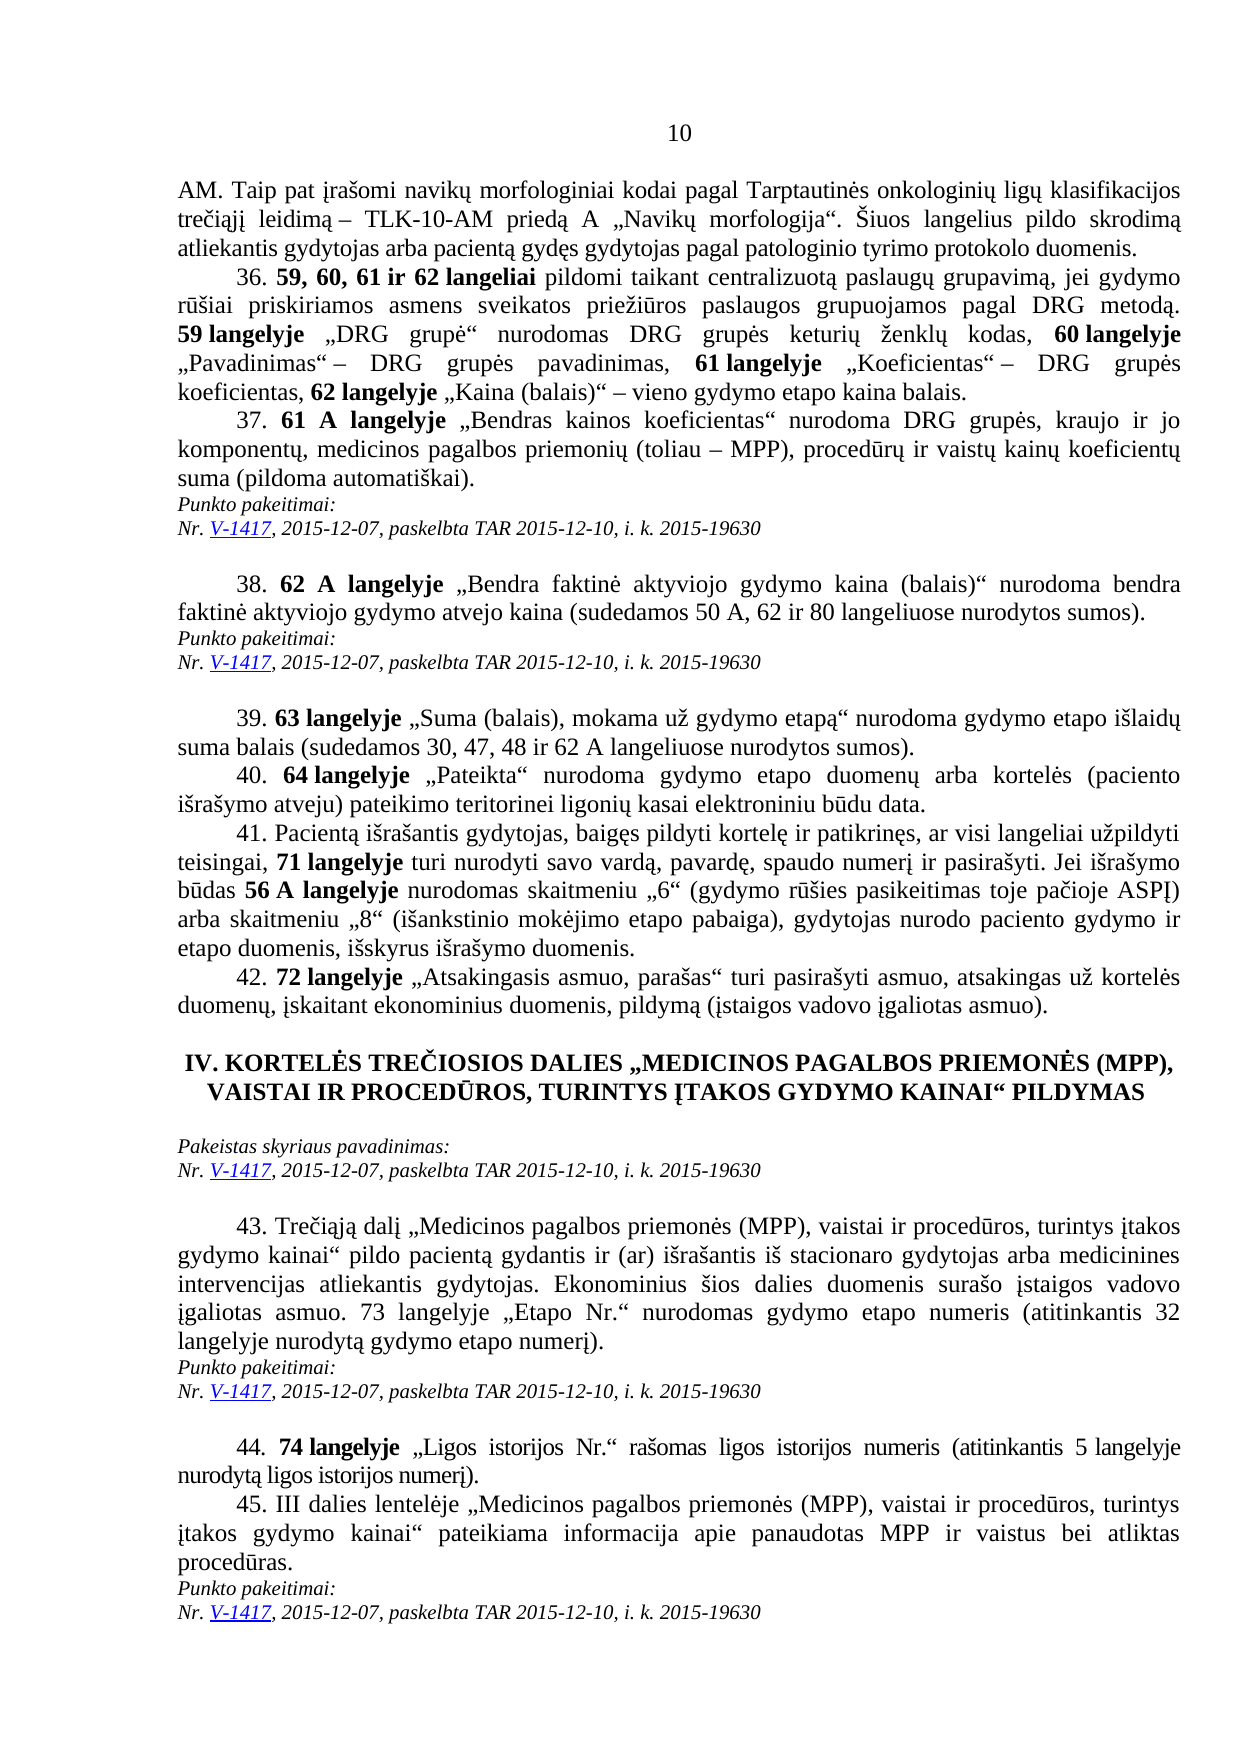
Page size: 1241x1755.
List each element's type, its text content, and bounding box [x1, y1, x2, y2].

text IV. KORTELĖS TREČIOSIOS DALIES „MEDICINOS PAGALBOS PRIEMONĖS (MPP), VAISTAI IR PROCEDŪROS, TURINTYS ĮTAKOS GYDYMO KAINAI“ PILDYMAS [177, 1048, 1181, 1106]
text 41. Pacientą išrašantis gydytojas, baigęs pildyti kortelę ir patikrinęs, ar visi langeliai užpildyti teisingai, 71 langelyje turi nurodyti savo vardą, pavardę, spaudo numerį ir pasirašyti. Jei išrašymo būdas 56 A langelyje nurodomas skaitmeniu „6“ (gydymo rūšies pasikeitimas toje pačioje ASPĮ) arba skaitmeniu „8“ (išankstinio mokėjimo etapo pabaiga), gydytojas nurodo paciento gydymo ir etapo duomenis, išskyrus išrašymo duomenis. [177, 818, 1181, 962]
text 37. 61 A langelyje „Bendras kainos koeficientas“ nurodoma DRG grupės, kraujo ir jo komponentų, medicinos pagalbos priemonių (toliau – MPP), procedūrų ir vaistų kainų koeficientų suma (pildoma automatiškai). [177, 406, 1181, 492]
text 42. 72 langelyje „Atsakingasis asmuo, parašas“ turi pasirašyti asmuo, atsakingas už kortelės duomenų, įskaitant ekonominius duomenis, pildymą (įstaigos vadovo įgaliotas asmuo). [177, 962, 1181, 1019]
text Nr. V-1417, 2015-12-07, paskelbta TAR 2015-12-10, i. k. 2015-19630 [177, 650, 1181, 674]
text 39. 63 langelyje „Suma (balais), mokama už gydymo etapą“ nurodoma gydymo etapo išlaidų suma balais (sudedamos 30, 47, 48 ir 62 A langeliuose nurodytos sumos). [177, 703, 1181, 761]
text Punkto pakeitimai: [177, 1355, 1181, 1379]
text 38. 62 A langelyje „Bendra faktinė aktyviojo gydymo kaina (balais)“ nurodoma bendra faktinė aktyviojo gydymo atvejo kaina (sudedamos 50 A, 62 ir 80 langeliuose nurodytos sumos). [177, 569, 1181, 626]
text Nr. V-1417, 2015-12-07, paskelbta TAR 2015-12-10, i. k. 2015-19630 [177, 516, 1181, 540]
text AM. Taip pat įrašomi navikų morfologiniai kodai pagal Tarptautinės onkologinių ligų klasifikacijos trečiąjį leidimą – TLK-10-AM priedą A „Navikų morfologija“. Šiuos langelius pildo skrodimą atliekantis gydytojas arba pacientą gydęs gydytojas pagal patologinio tyrimo protokolo duomenis. [177, 176, 1181, 262]
text 43. Trečiąją dalį „Medicinos pagalbos priemonės (MPP), vaistai ir procedūros, turintys įtakos gydymo kainai“ pildo pacientą gydantis ir (ar) išrašantis iš stacionaro gydytojas arba medicinines intervencijas atliekantis gydytojas. Ekonominius šios dalies duomenis surašo įstaigos vadovo įgaliotas asmuo. 73 langelyje „Etapo Nr.“ nurodomas gydymo etapo numeris (atitinkantis 32 langelyje nurodytą gydymo etapo numerį). [177, 1211, 1181, 1355]
text Nr. V-1417, 2015-12-07, paskelbta TAR 2015-12-10, i. k. 2015-19630 [177, 1158, 1181, 1182]
text Punkto pakeitimai: [177, 626, 1181, 650]
text Nr. V-1417, 2015-12-07, paskelbta TAR 2015-12-10, i. k. 2015-19630 [177, 1379, 1181, 1403]
text 44. 74 langelyje „Ligos istorijos Nr.“ rašomas ligos istorijos numeris (atitinkantis 5 langelyje nurodytą ligos istorijos numerį). [177, 1432, 1181, 1489]
text 45. III dalies lentelėje „Medicinos pagalbos priemonės (MPP), vaistai ir procedūros, turintys įtakos gydymo kainai“ pateikiama informacija apie panaudotas MPP ir vaistus bei atliktas procedūras. [177, 1489, 1181, 1576]
text 40. 64 langelyje „Pateikta“ nurodoma gydymo etapo duomenų arba kortelės (paciento išrašymo atveju) pateikimo teritorinei ligonių kasai elektroniniu būdu data. [177, 761, 1181, 818]
text Punkto pakeitimai: [177, 1576, 1181, 1600]
text 36. 59, 60, 61 ir 62 langeliai pildomi taikant centralizuotą paslaugų grupavimą, jei gydymo rūšiai priskiriamos asmens sveikatos priežiūros paslaugos grupuojamos pagal DRG metodą. 59 langelyje „DRG grupė“ nurodomas DRG grupės keturių ženklų kodas, 60 langelyje „Pavadinimas“ – DRG grupės pavadinimas, 61 langelyje „Koeficientas“ – DRG grupės koeficientas, 62 langelyje „Kaina (balais)“ – vieno gydymo etapo kaina balais. [177, 262, 1181, 406]
text Pakeistas skyriaus pavadinimas: [177, 1134, 1181, 1158]
text Nr. V-1417, 2015-12-07, paskelbta TAR 2015-12-10, i. k. 2015-19630 [177, 1600, 1181, 1624]
text Punkto pakeitimai: [177, 492, 1181, 516]
